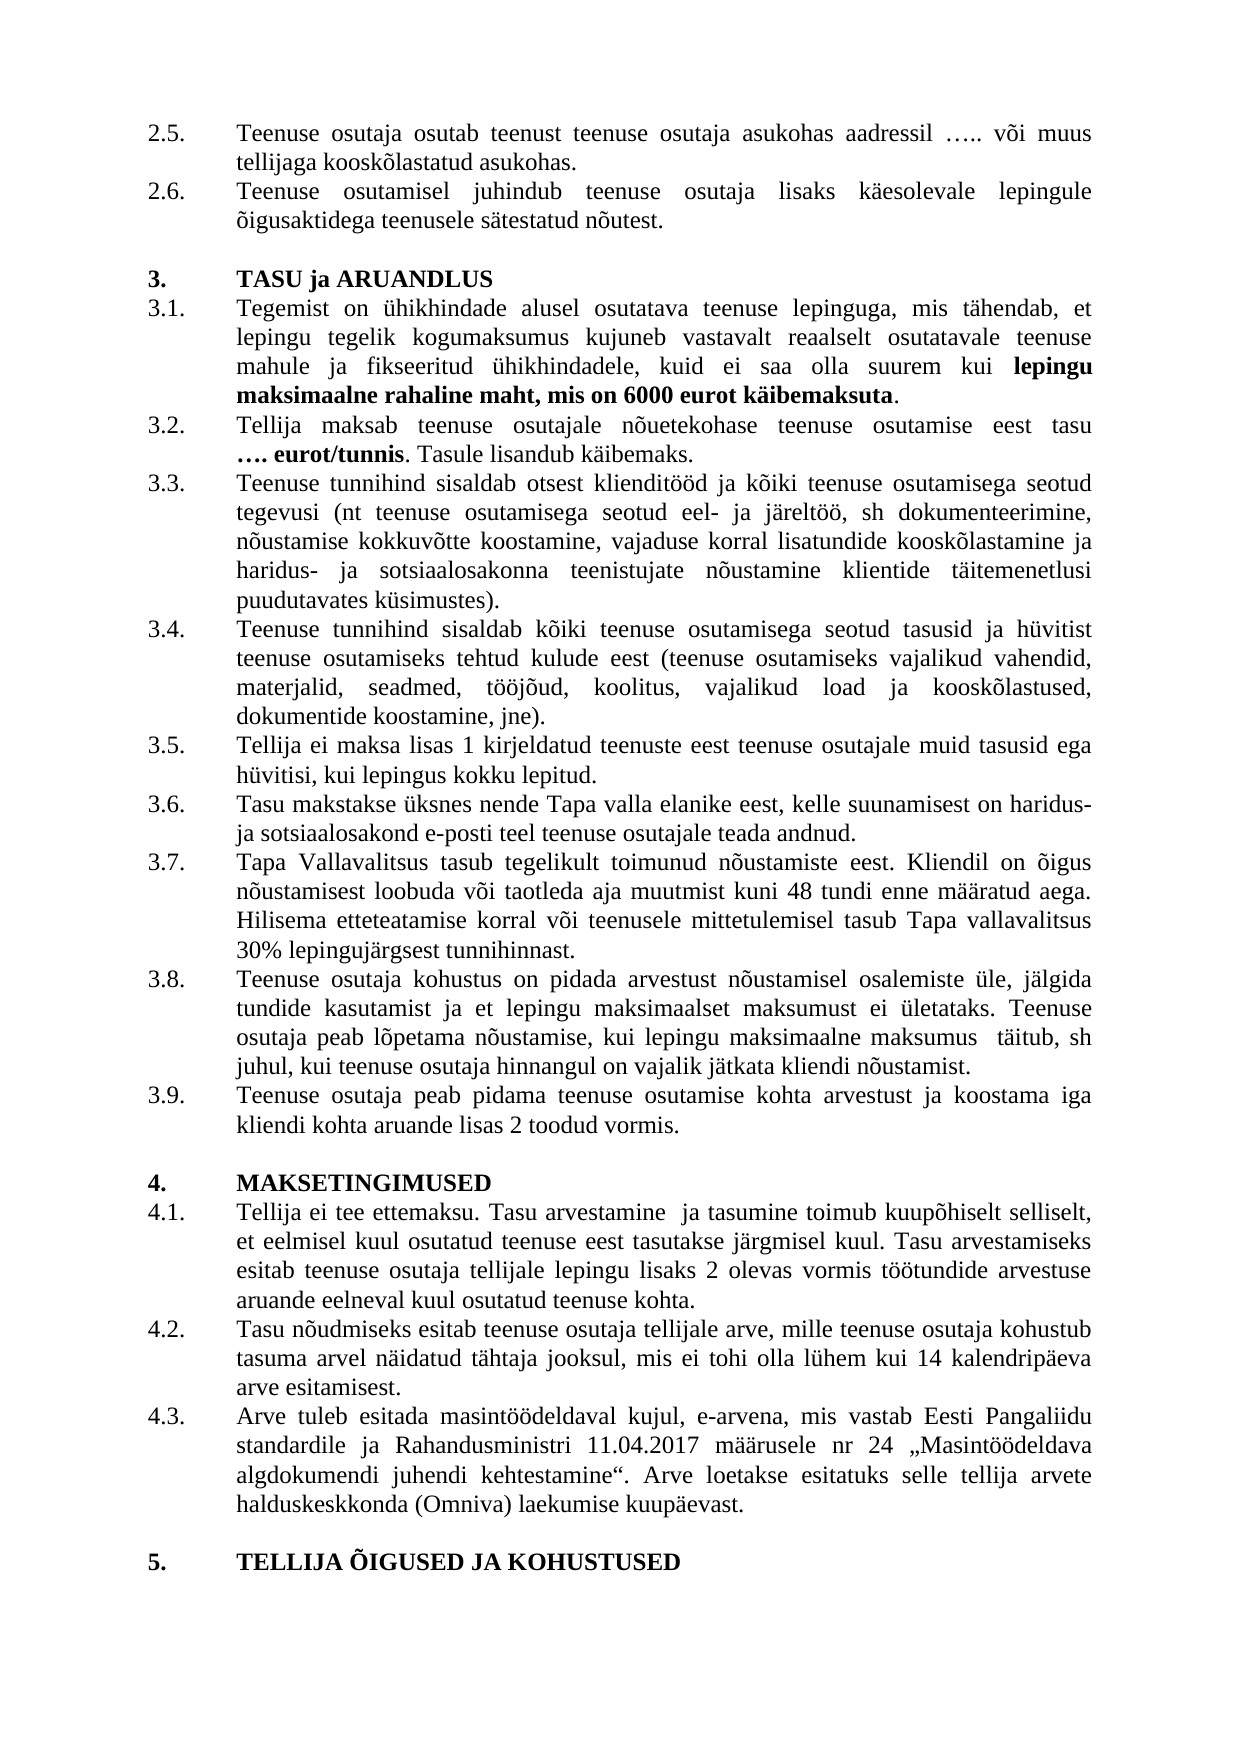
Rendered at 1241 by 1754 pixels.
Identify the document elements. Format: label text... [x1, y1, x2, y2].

list Tasu makstakse üksnes nende Tapa valla elanike eest, kelle suunamisest on haridus- ja sotsiaalosakond e-posti teel teenuse osutajale teada andnud. [148, 789, 1093, 847]
list Teenuse osutamisel juhindub teenuse osutaja lisaks käesolevale lepingule õigusaktidega teenusele sätestatud nõutest. [148, 176, 1093, 235]
list Teenuse tunnihind sisaldab otsest klienditööd ja kõiki teenuse osutamisega seotud tegevusi (nt teenuse osutamisega seotud eel- ja järeltöö, sh dokumenteerimine, nõustamise kokkuvõtte koostamine, vajaduse korral lisatundide kooskõlastamine ja haridus- ja sotsiaalosakonna teenistujate nõustamine klientide täitemenetlusi puudutavates küsimustes). [148, 468, 1093, 614]
list Tapa Vallavalitsus tasub tegelikult toimunud nõustamiste eest. Kliendil on õigus nõustamisest loobuda või taotleda aja muutmist kuni 48 tundi enne määratud aega. Hilisema etteteatamise korral või teenusele mittetulemisel tasub Tapa vallavalitsus 30% lepingujärgsest tunnihinnast. [148, 847, 1093, 964]
list Teenuse osutaja osutab teenust teenuse osutaja asukohas aadressil ….. või muus tellijaga kooskõlastatud asukohas. [148, 118, 1093, 176]
list Arve tuleb esitada masintöödeldaval kujul, e-arvena, mis vastab Eesti Pangaliidu standardile ja Rahandusministri 11.04.2017 määrusele nr 24 „Masintöödeldava algdokumendi juhendi kehtestamine“. Arve loetakse esitatuks selle tellija arvete halduskeskkonda (Omniva) laekumise kuupäevast. [148, 1401, 1093, 1518]
list Tellija maksab teenuse osutajale nõuetekohase teenuse osutamise eest tasu …. eurot/tunnis. Tasule lisandub käibemaks. [148, 410, 1093, 468]
list Tasu nõudmiseks esitab teenuse osutaja tellijale arve, mille teenuse osutaja kohustub tasuma arvel näidatud tähtaja jooksul, mis ei tohi olla lühem kui 14 kalendripäeva arve esitamisest. [148, 1314, 1093, 1401]
list Teenuse tunnihind sisaldab kõiki teenuse osutamisega seotud tasusid ja hüvitist teenuse osutamiseks tehtud kulude eest (teenuse osutamiseks vajalikud vahendid, materjalid, seadmed, tööjõud, koolitus, vajalikud load ja kooskõlastused, dokumentide koostamine, jne). [148, 614, 1093, 731]
list Tellija ei maksa lisas 1 kirjeldatud teenuste eest teenuse osutajale muid tasusid ega hüvitisi, kui lepingus kokku lepitud. [148, 731, 1093, 789]
list TASU ja ARUANDLUS [148, 264, 1093, 293]
list Teenuse osutaja kohustus on pidada arvestust nõustamisel osalemiste üle, jälgida tundide kasutamist ja et lepingu maksimaalset maksumust ei ületataks. Teenuse osutaja peab lõpetama nõustamise, kui lepingu maksimaalne maksumus täitub, sh juhul, kui teenuse osutaja hinnangul on vajalik jätkata kliendi nõustamist. [148, 964, 1093, 1081]
list TELLIJA ÕIGUSED JA KOHUSTUSED [148, 1547, 1093, 1576]
list Teenuse osutaja peab pidama teenuse osutamise kohta arvestust ja koostama iga kliendi kohta aruande lisas 2 toodud vormis. [148, 1081, 1093, 1139]
list Tegemist on ühikhindade alusel osutatava teenuse lepinguga, mis tähendab, et lepingu tegelik kogumaksumus kujuneb vastavalt reaalselt osutatavale teenuse mahule ja fikseeritud ühikhindadele, kuid ei saa olla suurem kui lepingu maksimaalne rahaline maht, mis on 6000 eurot käibemaksuta. [148, 293, 1093, 410]
list MAKSETINGIMUSED [148, 1168, 1093, 1197]
list Tellija ei tee ettemaksu. Tasu arvestamine ja tasumine toimub kuupõhiselt selliselt, et eelmisel kuul osutatud teenuse eest tasutakse järgmisel kuul. Tasu arvestamiseks esitab teenuse osutaja tellijale lepingu lisaks 2 olevas vormis töötundide arvestuse aruande eelneval kuul osutatud teenuse kohta. [148, 1197, 1093, 1314]
